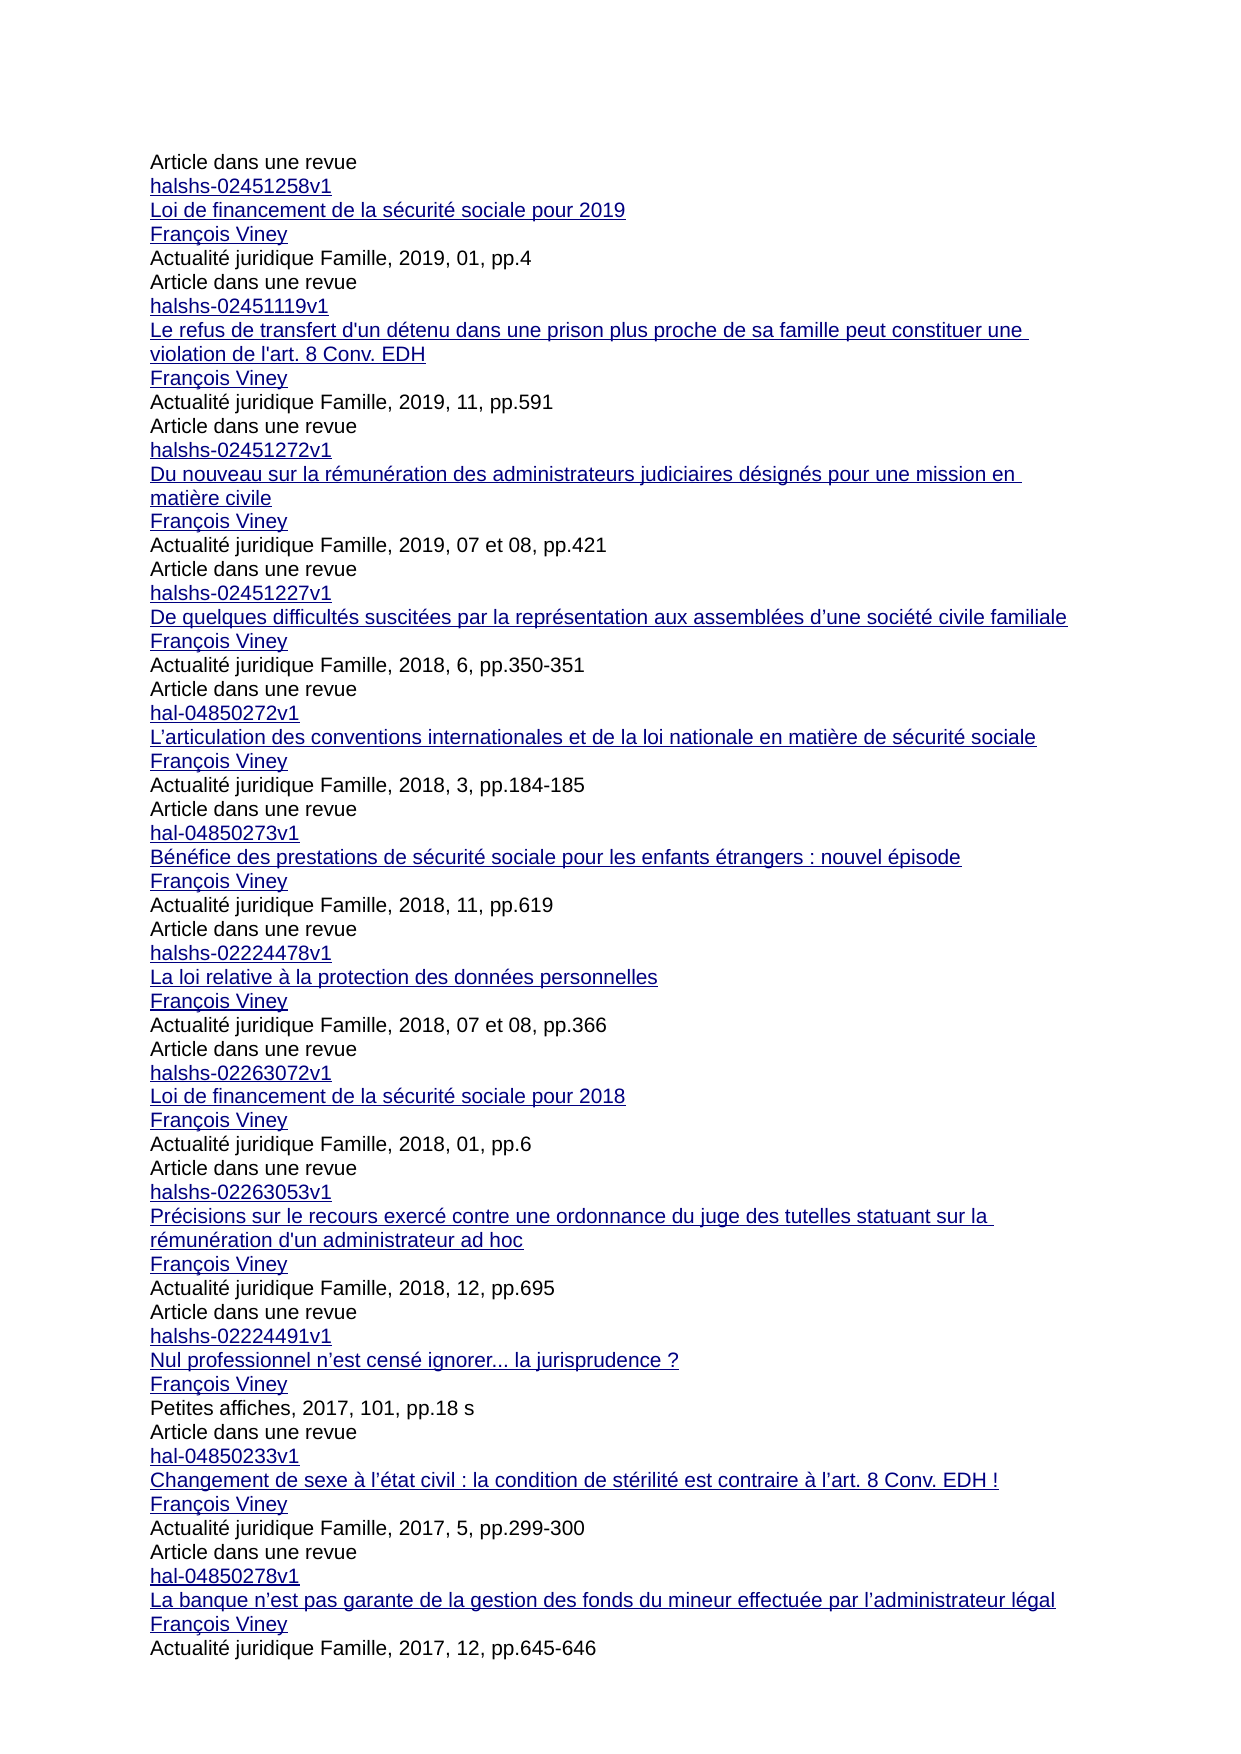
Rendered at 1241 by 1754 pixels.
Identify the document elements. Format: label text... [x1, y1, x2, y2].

table_cell Précisions sur le recours exercé contre une ordonnance du juge des tutelles statuant sur la rémunération d'un administrateur ad hoc François Viney Actualité juridique Famille, 2018, 12, pp.695 Article dans une revue halshs-02224491v1 [150, 1204, 1090, 1348]
table_cell De quelques difficultés suscitées par la représentation aux assemblées d’une société civile familiale François Viney Actualité juridique Famille, 2018, 6, pp.350-351 Article dans une revue hal-04850272v1 [150, 605, 1090, 725]
table_cell La banque n’est pas garante de la gestion des fonds du mineur effectuée par l’administrateur légal François Viney Actualité juridique Famille, 2017, 12, pp.645-646 [150, 1588, 1090, 1659]
table_cell Le refus de transfert d'un détenu dans une prison plus proche de sa famille peut constituer une violation de l'art. 8 Conv. EDH François Viney Actualité juridique Famille, 2019, 11, pp.591 Article dans une revue halshs-02451272v1 [150, 318, 1090, 461]
table_cell L’articulation des conventions internationales et de la loi nationale en matière de sécurité sociale François Viney Actualité juridique Famille, 2018, 3, pp.184-185 Article dans une revue hal-04850273v1 [150, 725, 1090, 845]
table_cell Bénéfice des prestations de sécurité sociale pour les enfants étrangers : nouvel épisode François Viney Actualité juridique Famille, 2018, 11, pp.619 Article dans une revue halshs-02224478v1 [150, 845, 1090, 964]
table_cell Loi de financement de la sécurité sociale pour 2019 François Viney Actualité juridique Famille, 2019, 01, pp.4 Article dans une revue halshs-02451119v1 [150, 198, 1090, 318]
table_cell Article dans une revue halshs-02451258v1 [150, 150, 1090, 198]
table_cell Changement de sexe à l’état civil : la condition de stérilité est contraire à l’art. 8 Conv. EDH ! François Viney Actualité juridique Famille, 2017, 5, pp.299-300 Article dans une revue hal-04850278v1 [150, 1468, 1090, 1587]
table_cell Loi de financement de la sécurité sociale pour 2018 François Viney Actualité juridique Famille, 2018, 01, pp.6 Article dans une revue halshs-02263053v1 [150, 1084, 1090, 1204]
table_cell Du nouveau sur la rémunération des administrateurs judiciaires désignés pour une mission en matière civile François Viney Actualité juridique Famille, 2019, 07 et 08, pp.421 Article dans une revue halshs-02451227v1 [150, 461, 1090, 605]
table_cell La loi relative à la protection des données personnelles François Viney Actualité juridique Famille, 2018, 07 et 08, pp.366 Article dans une revue halshs-02263072v1 [150, 965, 1090, 1084]
table_cell Nul professionnel n’est censé ignorer... la jurisprudence ? François Viney Petites affiches, 2017, 101, pp.18 s Article dans une revue hal-04850233v1 [150, 1348, 1090, 1468]
